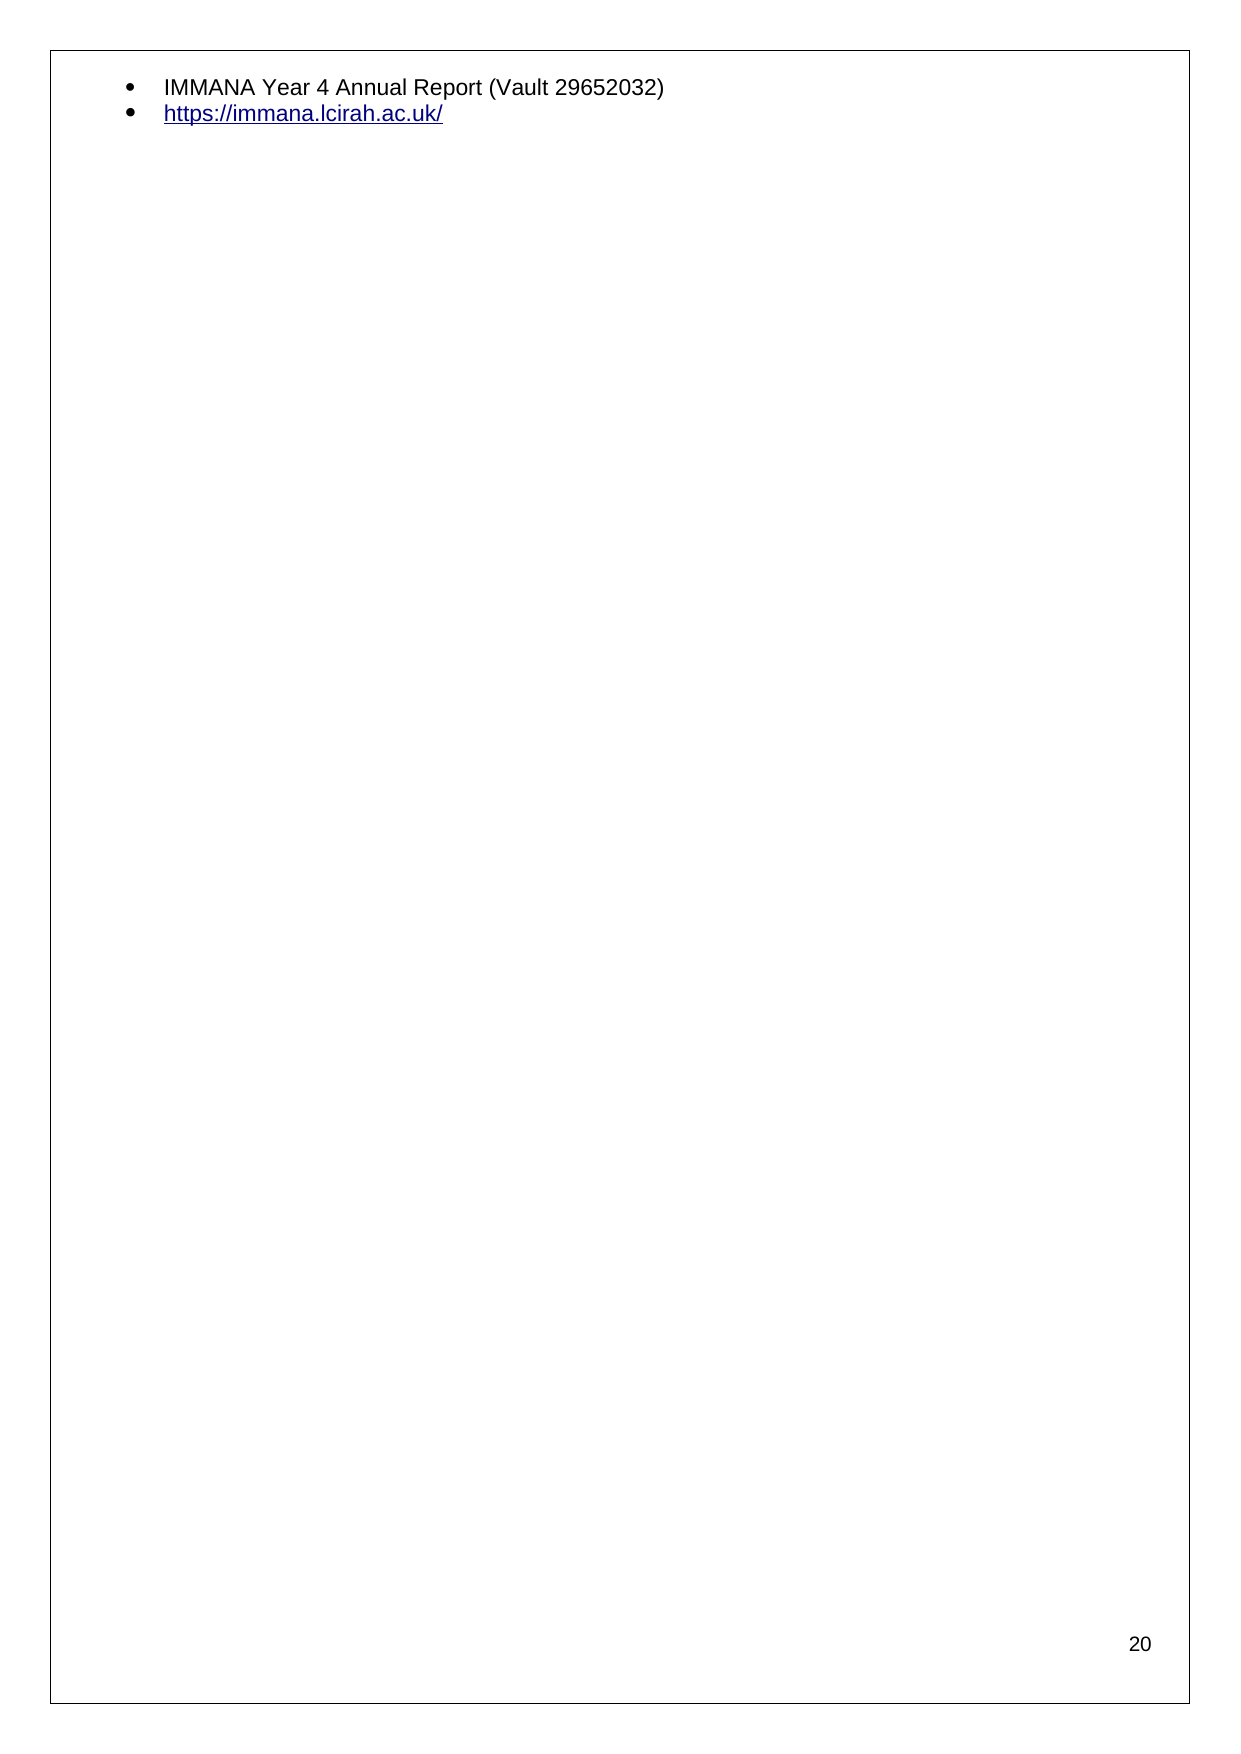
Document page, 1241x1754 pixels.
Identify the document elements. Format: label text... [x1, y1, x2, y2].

list IMMANA Year 4 Annual Report (Vault 29652032) [126, 74, 1152, 100]
list https://immana.lcirah.ac.uk/ [126, 100, 1152, 127]
